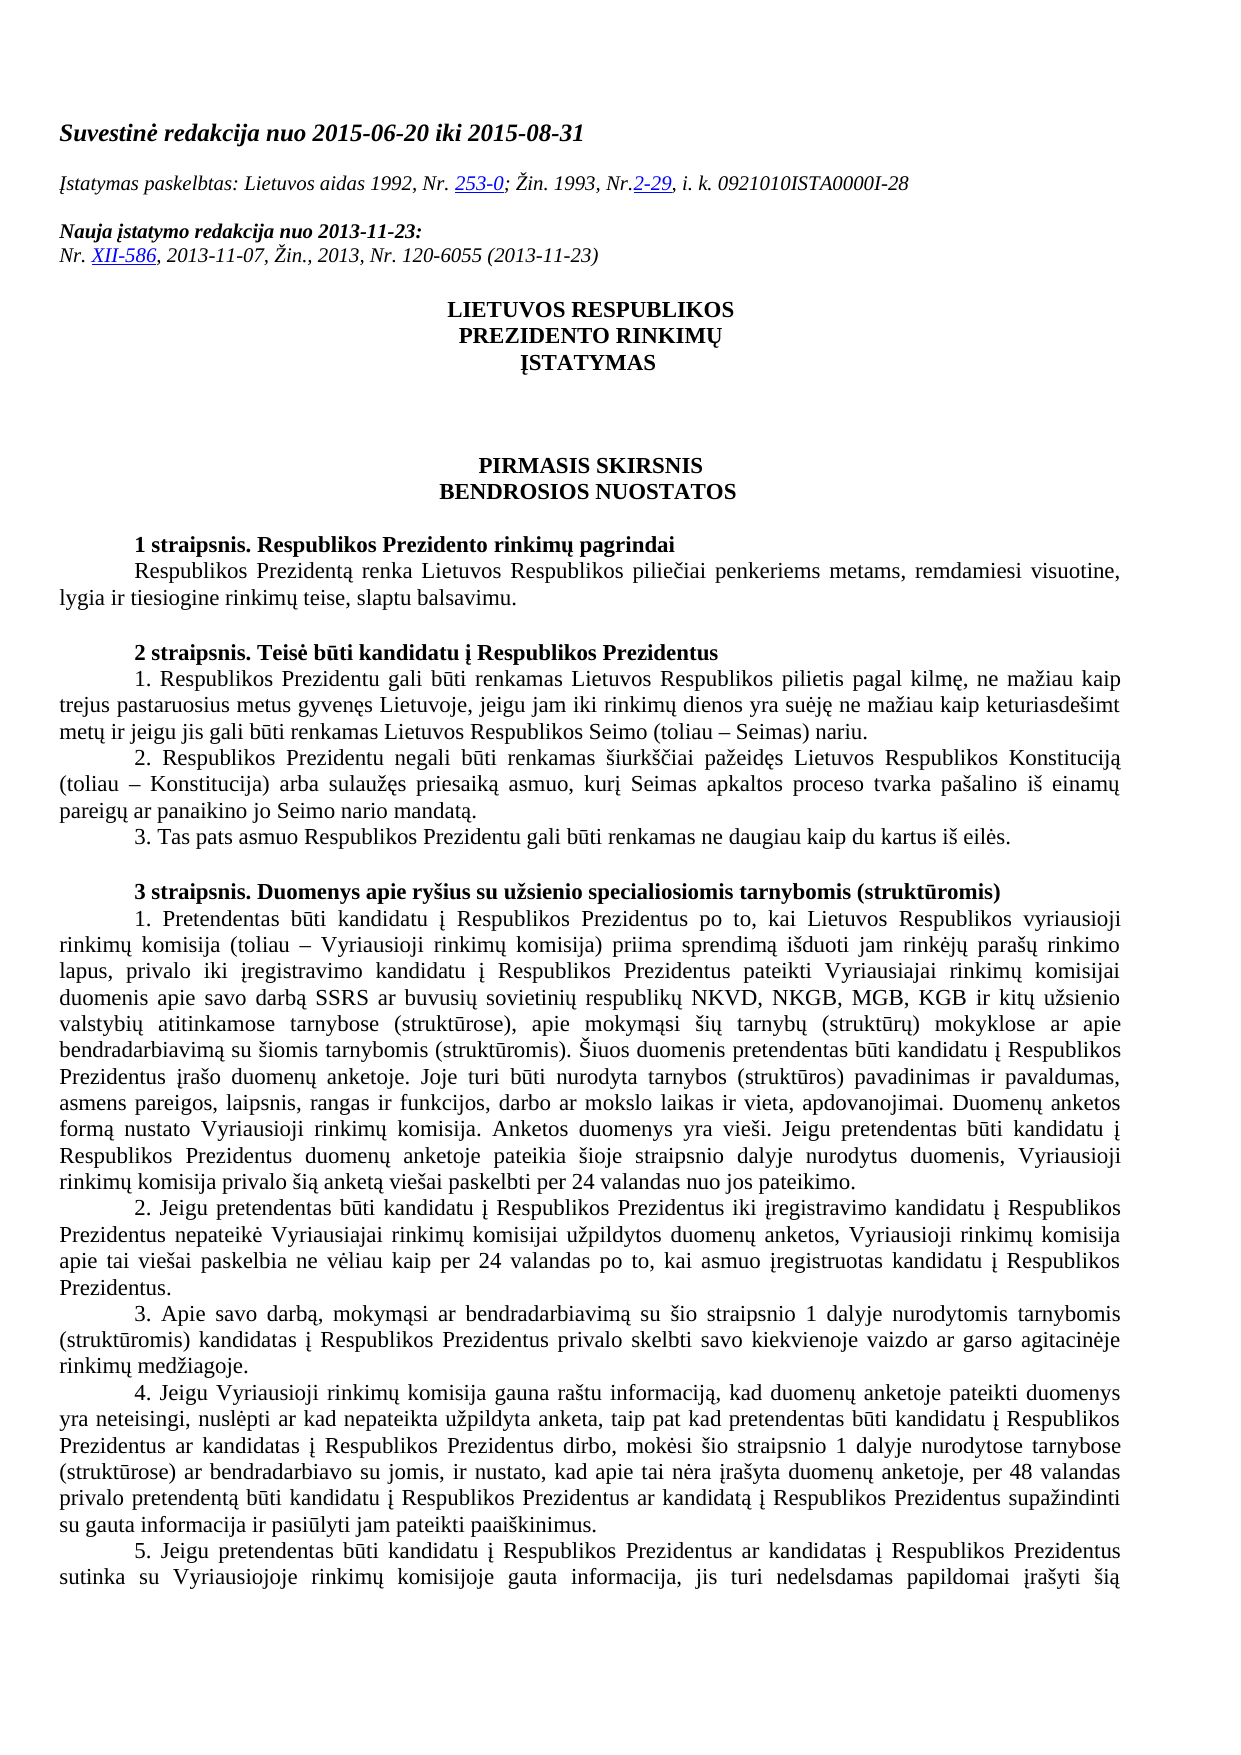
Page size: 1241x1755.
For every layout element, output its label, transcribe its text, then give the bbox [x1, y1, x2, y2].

text PREZIDENTO RINKIMŲ [59, 322, 1122, 349]
text 2. Jeigu pretendentas būti kandidatu į Respublikos Prezidentus iki įregistravimo kandidatu į Respublikos Prezidentus nepateikė Vyriausiajai rinkimų komisijai užpildytos duomenų anketos, Vyriausioji rinkimų komisija apie tai viešai paskelbia ne vėliau kaip per 24 valandas po to, kai asmuo įregistruotas kandidatu į Respublikos Prezidentus. [59, 1194, 1122, 1300]
text 1. Respublikos Prezidentu gali būti renkamas Lietuvos Respublikos pilietis pagal kilmę, ne mažiau kaip trejus pastaruosius metus gyvenęs Lietuvoje, jeigu jam iki rinkimų dienos yra suėję ne mažiau kaip keturiasdešimt metų ir jeigu jis gali būti renkamas Lietuvos Respublikos Seimo (toliau – Seimas) nariu. [59, 665, 1122, 744]
text 1. Pretendentas būti kandidatu į Respublikos Prezidentus po to, kai Lietuvos Respublikos vyriausioji rinkimų komisija (toliau – Vyriausioji rinkimų komisija) priima sprendimą išduoti jam rinkėjų parašų rinkimo lapus, privalo iki įregistravimo kandidatu į Respublikos Prezidentus pateikti Vyriausiajai rinkimų komisijai duomenis apie savo darbą SSRS ar buvusių sovietinių respublikų NKVD, NKGB, MGB, KGB ir kitų užsienio valstybių atitinkamose tarnybose (struktūrose), apie mokymąsi šių tarnybų (struktūrų) mokyklose ar apie bendradarbiavimą su šiomis tarnybomis (struktūromis). Šiuos duomenis pretendentas būti kandidatu į Respublikos Prezidentus įrašo duomenų anketoje. Joje turi būti nurodyta tarnybos (struktūros) pavadinimas ir pavaldumas, asmens pareigos, laipsnis, rangas ir funkcijos, darbo ar mokslo laikas ir vieta, apdovanojimai. Duomenų anketos formą nustato Vyriausioji rinkimų komisija. Anketos duomenys yra vieši. Jeigu pretendentas būti kandidatu į Respublikos Prezidentus duomenų anketoje pateikia šioje straipsnio dalyje nurodytus duomenis, Vyriausioji rinkimų komisija privalo šią anketą viešai paskelbti per 24 valandas nuo jos pateikimo. [59, 904, 1122, 1194]
text 1 straipsnis. Respublikos Prezidento rinkimų pagrindai [59, 531, 1122, 557]
text 2. Respublikos Prezidentu negali būti renkamas šiurkščiai pažeidęs Lietuvos Respublikos Konstituciją (toliau – Konstitucija) arba sulaužęs priesaiką asmuo, kurį Seimas apkaltos proceso tvarka pašalino iš einamų pareigų ar panaikino jo Seimo nario mandatą. [59, 744, 1122, 823]
text Nauja įstatymo redakcija nuo 2013-11-23: [59, 219, 1122, 243]
text 2 straipsnis. Teisė būti kandidatu į Respublikos Prezidentus [59, 639, 1122, 665]
text 3. Tas pats asmuo Respublikos Prezidentu gali būti renkamas ne daugiau kaip du kartus iš eilės. [59, 823, 1122, 849]
text Įstatymas paskelbtas: Lietuvos aidas 1992, Nr. 253-0; Žin. 1993, Nr.2-29, i. k. 0921010ISTA0000I-28 [59, 171, 1122, 195]
text Suvestinė redakcija nuo 2015-06-20 iki 2015-08-31 [59, 118, 1122, 147]
text Nr. XII-586, 2013-11-07, Žin., 2013, Nr. 120-6055 (2013-11-23) [59, 243, 1122, 267]
text ĮSTATYMAS [59, 349, 1122, 375]
text 4. Jeigu Vyriausioji rinkimų komisija gauna raštu informaciją, kad duomenų anketoje pateikti duomenys yra neteisingi, nuslėpti ar kad nepateikta užpildyta anketa, taip pat kad pretendentas būti kandidatu į Respublikos Prezidentus ar kandidatas į Respublikos Prezidentus dirbo, mokėsi šio straipsnio 1 dalyje nurodytose tarnybose (struktūrose) ar bendradarbiavo su jomis, ir nustato, kad apie tai nėra įrašyta duomenų anketoje, per 48 valandas privalo pretendentą būti kandidatu į Respublikos Prezidentus ar kandidatą į Respublikos Prezidentus supažindinti su gauta informacija ir pasiūlyti jam pateikti paaiškinimus. [59, 1379, 1122, 1537]
text Respublikos Prezidentą renka Lietuvos Respublikos piliečiai penkeriems metams, remdamiesi visuotine, lygia ir tiesiogine rinkimų teise, slaptu balsavimu. [59, 557, 1122, 610]
text 3 straipsnis. Duomenys apie ryšius su užsienio specialiosiomis tarnybomis (struktūromis) [134, 878, 1122, 904]
text LIETUVOS RESPUBLIKOS [59, 296, 1122, 322]
text 5. Jeigu pretendentas būti kandidatu į Respublikos Prezidentus ar kandidatas į Respublikos Prezidentus sutinka su Vyriausiojoje rinkimų komisijoje gauta informacija, jis turi nedelsdamas papildomai įrašyti šią [59, 1537, 1122, 1590]
text PIRMASIS SKIRSNIS [59, 452, 1122, 478]
text BENDROSIOS NUOSTATOS [59, 478, 1122, 504]
text 3. Apie savo darbą, mokymąsi ar bendradarbiavimą su šio straipsnio 1 dalyje nurodytomis tarnybomis (struktūromis) kandidatas į Respublikos Prezidentus privalo skelbti savo kiekvienoje vaizdo ar garso agitacinėje rinkimų medžiagoje. [59, 1300, 1122, 1379]
